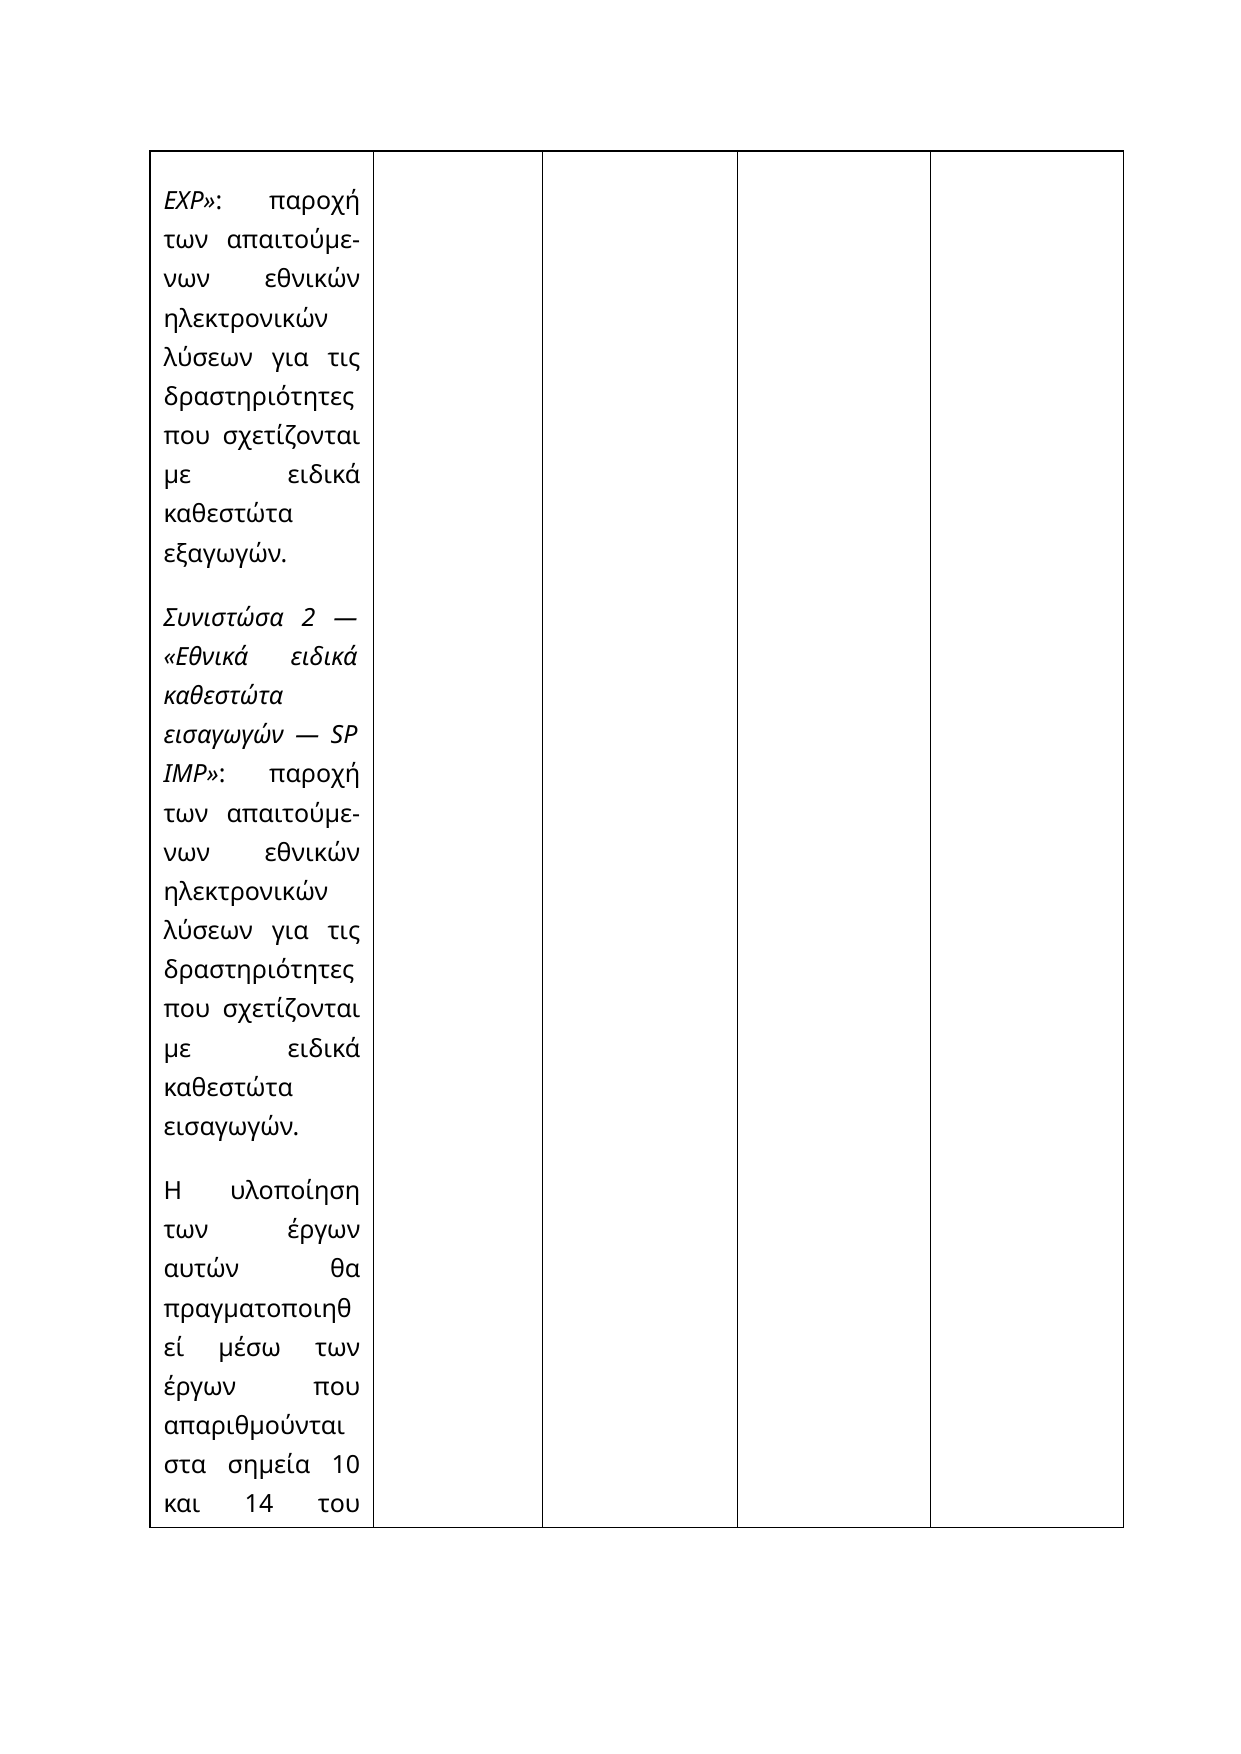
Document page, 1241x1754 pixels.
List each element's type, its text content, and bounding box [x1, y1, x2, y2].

table_cell EXP»: παροχή των απαιτούμε- νων εθνικών ηλεκτρονικών λύσεων για τις δραστηριότητες που σχετίζονται με ειδικά καθεστώτα εξαγωγών. Συνιστώσα 2 — «Εθνικά ειδικά καθεστώτα εισαγωγών — SP IMP»: παροχή των απαιτούμε- νων εθνικών ηλεκτρονικών λύσεων για τις δραστηριότητες που σχετίζονται με ειδικά καθεστώτα εισαγωγών. Η υλοποίηση των έργων αυτών θα πραγματοποιηθεί μέσω των έργων που απαριθμούνται στα σημεία 10 και 14 του [151, 152, 373, 1526]
table_cell [738, 152, 930, 1526]
table_cell [543, 152, 737, 1526]
table_cell [374, 152, 542, 1526]
table_cell [931, 152, 1123, 1526]
